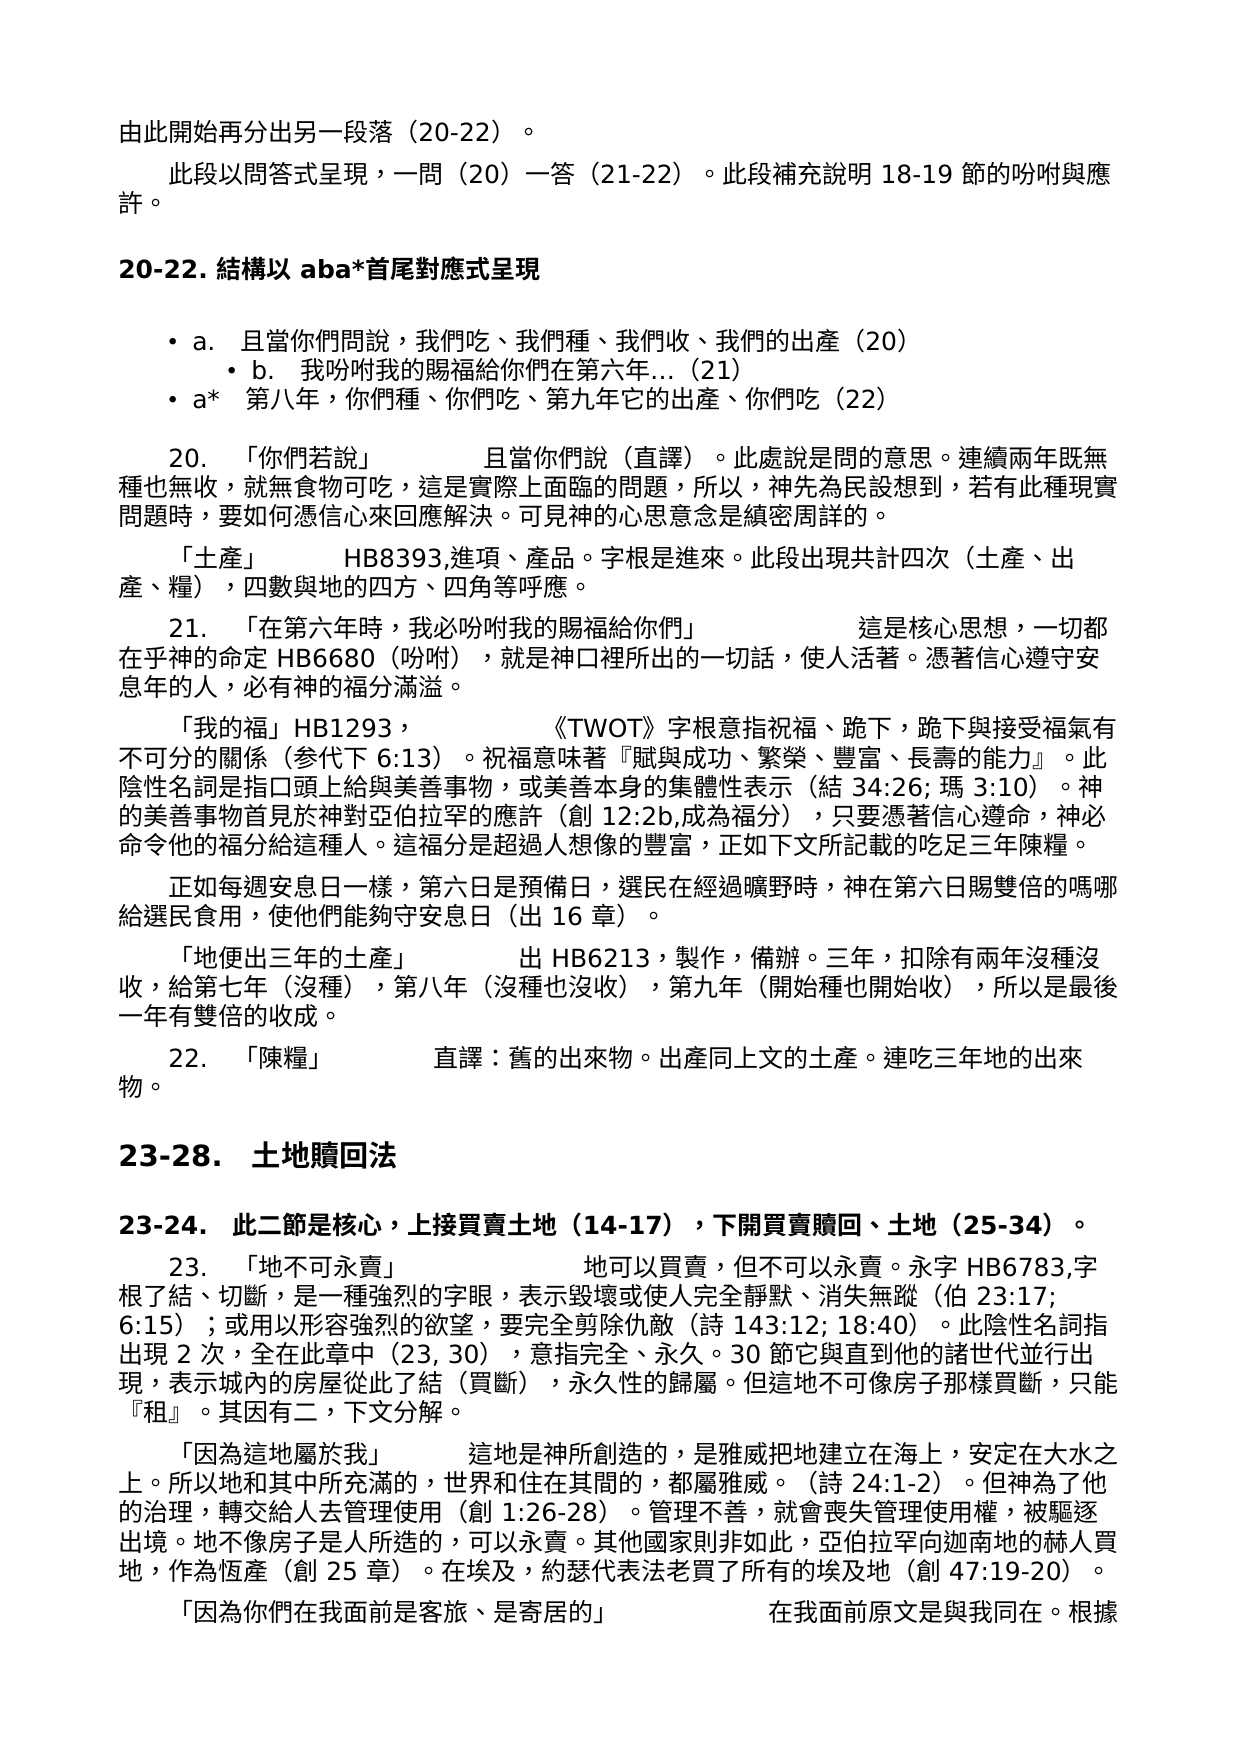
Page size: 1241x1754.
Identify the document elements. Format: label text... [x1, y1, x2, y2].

text 「我的福」HB1293， 《TWOT》字根意指祝福、跪下，跪下與接受福氣有不可分的關係（参代下 6:13）。祝福意味著『賦與成功、繁榮、豐富、長壽的能力』。此陰性名詞是指口頭上給與美善事物，或美善本身的集體性表示（結 34:26; 瑪 3:10）。神的美善事物首見於神對亞伯拉罕的應許（創 12:2b,成為福分），只要憑著信心遵命，神必命令他的福分給這種人。這福分是超過人想像的豐富，正如下文所記載的吃足三年陳糧。 [118, 714, 1122, 860]
list a. 且當你們問說，我們吃、我們種、我們收、我們的出產（20） [177, 327, 1122, 356]
text 由此開始再分出另一段落（20-22）。 [118, 118, 1122, 147]
text 「地便出三年的土產」 出 HB6213，製作，備辦。三年，扣除有兩年沒種沒收，給第七年（沒種），第八年（沒種也沒收），第九年（開始種也開始收），所以是最後一年有雙倍的收成。 [118, 944, 1122, 1031]
text 「因為這地屬於我」 這地是神所創造的，是雅威把地建立在海上，安定在大水之上。所以地和其中所充滿的，世界和住在其間的，都屬雅威。（詩 24:1-2）。但神為了他的治理，轉交給人去管理使用（創 1:26-28）。管理不善，就會喪失管理使用權，被驅逐出境。地不像房子是人所造的，可以永賣。其他國家則非如此，亞伯拉罕向迦南地的赫人買地，作為恆產（創 25 章）。在埃及，約瑟代表法老買了所有的埃及地（創 47:19-20）。 [118, 1440, 1122, 1586]
text 「因為你們在我面前是客旅、是寄居的」 在我面前原文是與我同在。根據 [118, 1598, 1122, 1628]
text 20. 「你們若說」 且當你們說（直譯）。此處說是問的意思。連續兩年既無種也無收，就無食物可吃，這是實際上面臨的問題，所以，神先為民設想到，若有此種現實問題時，要如何憑信心來回應解決。可見神的心思意念是縝密周詳的。 [118, 444, 1122, 531]
subtitle 20-22. 結構以 aba*首尾對應式呈現 [118, 256, 1122, 285]
text 正如每週安息日一樣，第六日是預備日，選民在經過曠野時，神在第六日賜雙倍的嗎哪給選民食用，使他們能夠守安息日（出 16 章）。 [118, 873, 1122, 931]
text 23. 「地不可永賣」 地可以買賣，但不可以永賣。永字 HB6783,字根了結、切斷，是一種強烈的字眼，表示毀壞或使人完全靜默、消失無蹤（伯 23:17; 6:15）；或用以形容強烈的欲望，要完全剪除仇敵（詩 143:12; 18:40）。此陰性名詞指出現 2 次，全在此章中（23, 30），意指完全、永久。30 節它與直到他的諸世代並行出現，表示城內的房屋從此了結（買斷），永久性的歸屬。但這地不可像房子那樣買斷，只能『租』。其因有二，下文分解。 [118, 1253, 1122, 1428]
subtitle 23-28. 土地贖回法 [118, 1139, 1122, 1173]
subtitle 23-24. 此二節是核心，上接買賣土地（14-17），下開買賣贖回、土地（25-34）。 [118, 1211, 1122, 1240]
list a* 第八年，你們種、你們吃、第九年它的出產、你們吃（22） [177, 385, 1122, 414]
list b. 我吩咐我的賜福給你們在第六年…（21） [236, 356, 1122, 385]
text 「土產」 HB8393,進項、產品。字根是進來。此段出現共計四次（土產、出產、糧），四數與地的四方、四角等呼應。 [118, 544, 1122, 602]
text 此段以問答式呈現，一問（20）一答（21-22）。此段補充說明 18-19 節的吩咐與應許。 [118, 160, 1122, 218]
text 22. 「陳糧」 直譯：舊的出來物。出產同上文的土產。連吃三年地的出來物。 [118, 1044, 1122, 1102]
text 21. 「在第六年時，我必吩咐我的賜福給你們」 這是核心思想，一切都在乎神的命定 HB6680（吩咐），就是神口裡所出的一切話，使人活著。憑著信心遵守安息年的人，必有神的福分滿溢。 [118, 614, 1122, 702]
